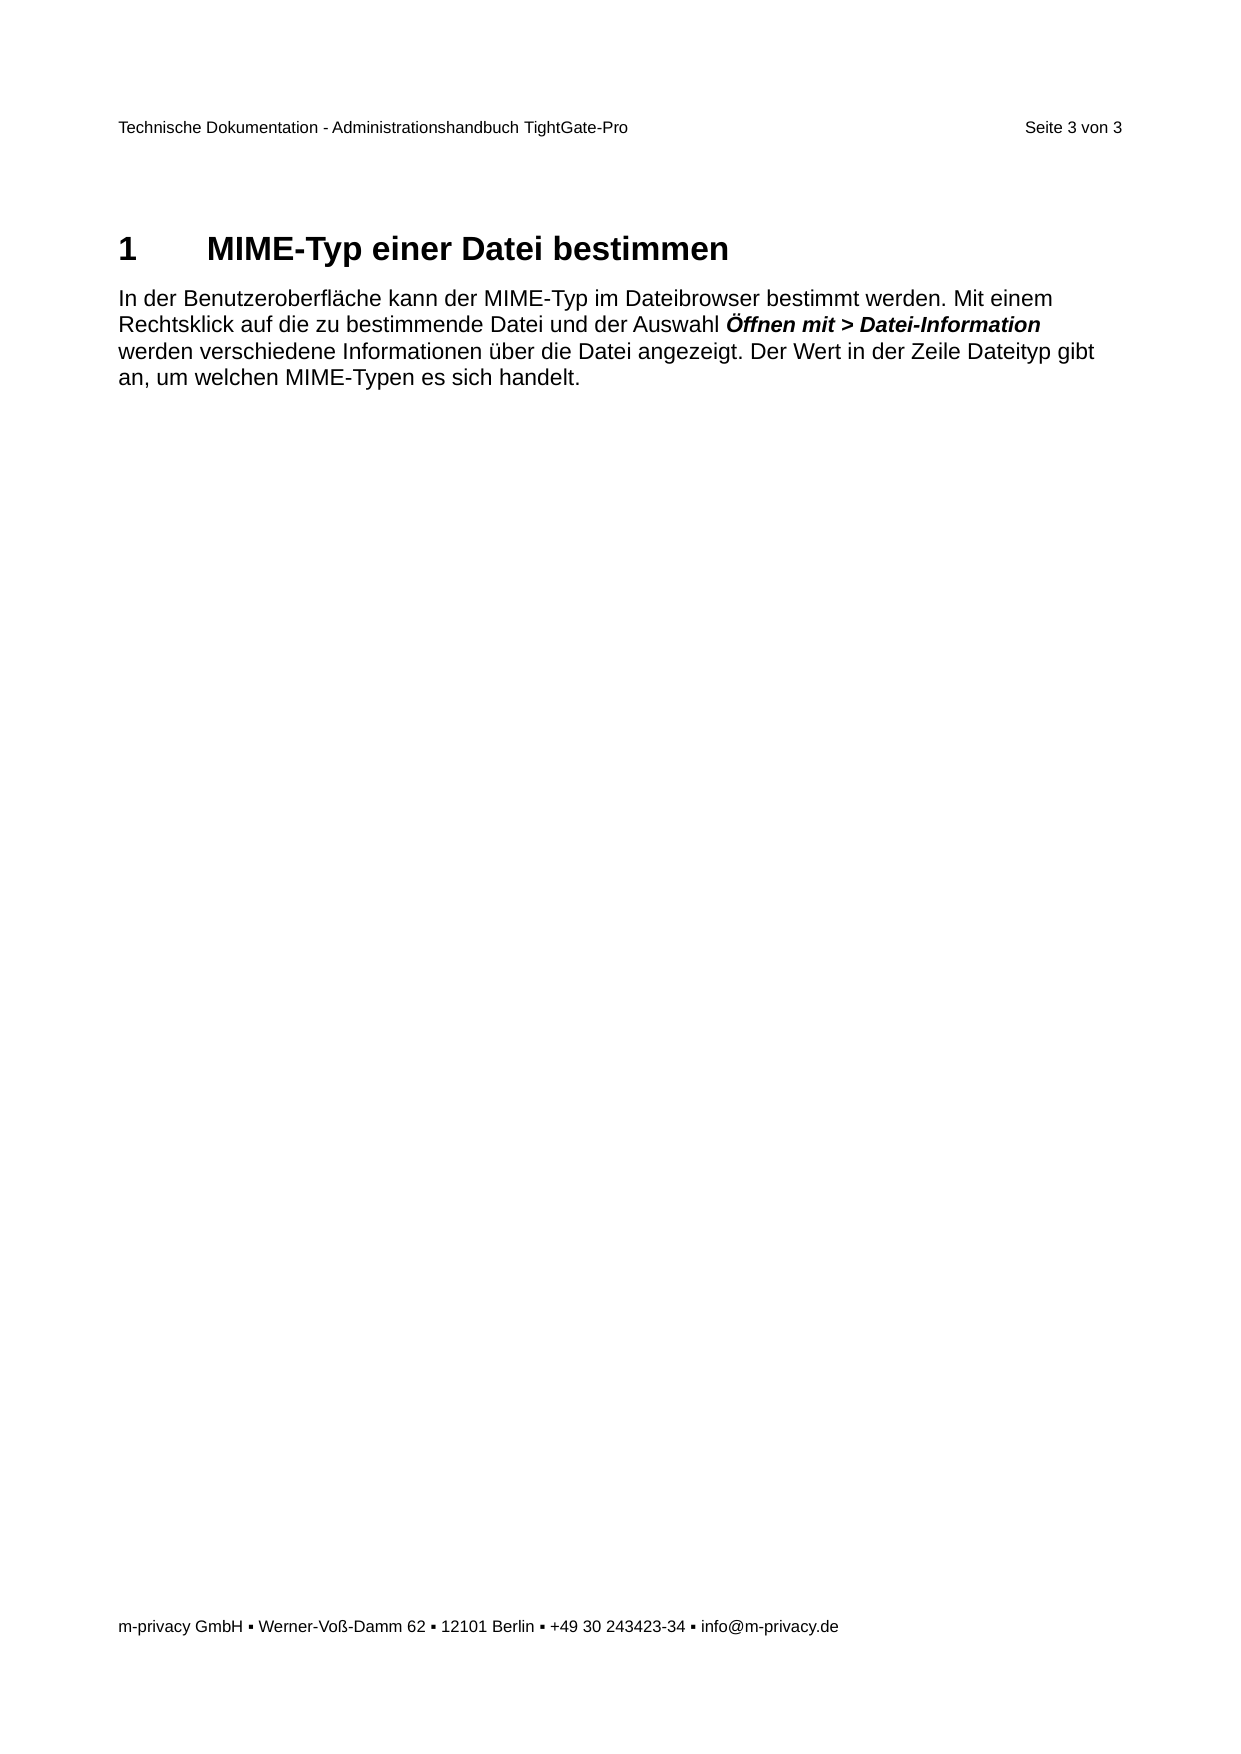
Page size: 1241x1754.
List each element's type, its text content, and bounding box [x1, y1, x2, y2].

text In der Benutzeroberfläche kann der MIME-Typ im Dateibrowser bestimmt werden. Mit einem Rechtsklick auf die zu bestimmende Datei und der Auswahl Öffnen mit > Datei-Information werden verschiedene Informationen über die Datei angezeigt. Der Wert in der Zeile Dateityp gibt an, um welchen MIME-Typen es sich handelt. [118, 285, 1122, 390]
subtitle MIME-Typ einer Datei bestimmen [118, 228, 1122, 267]
